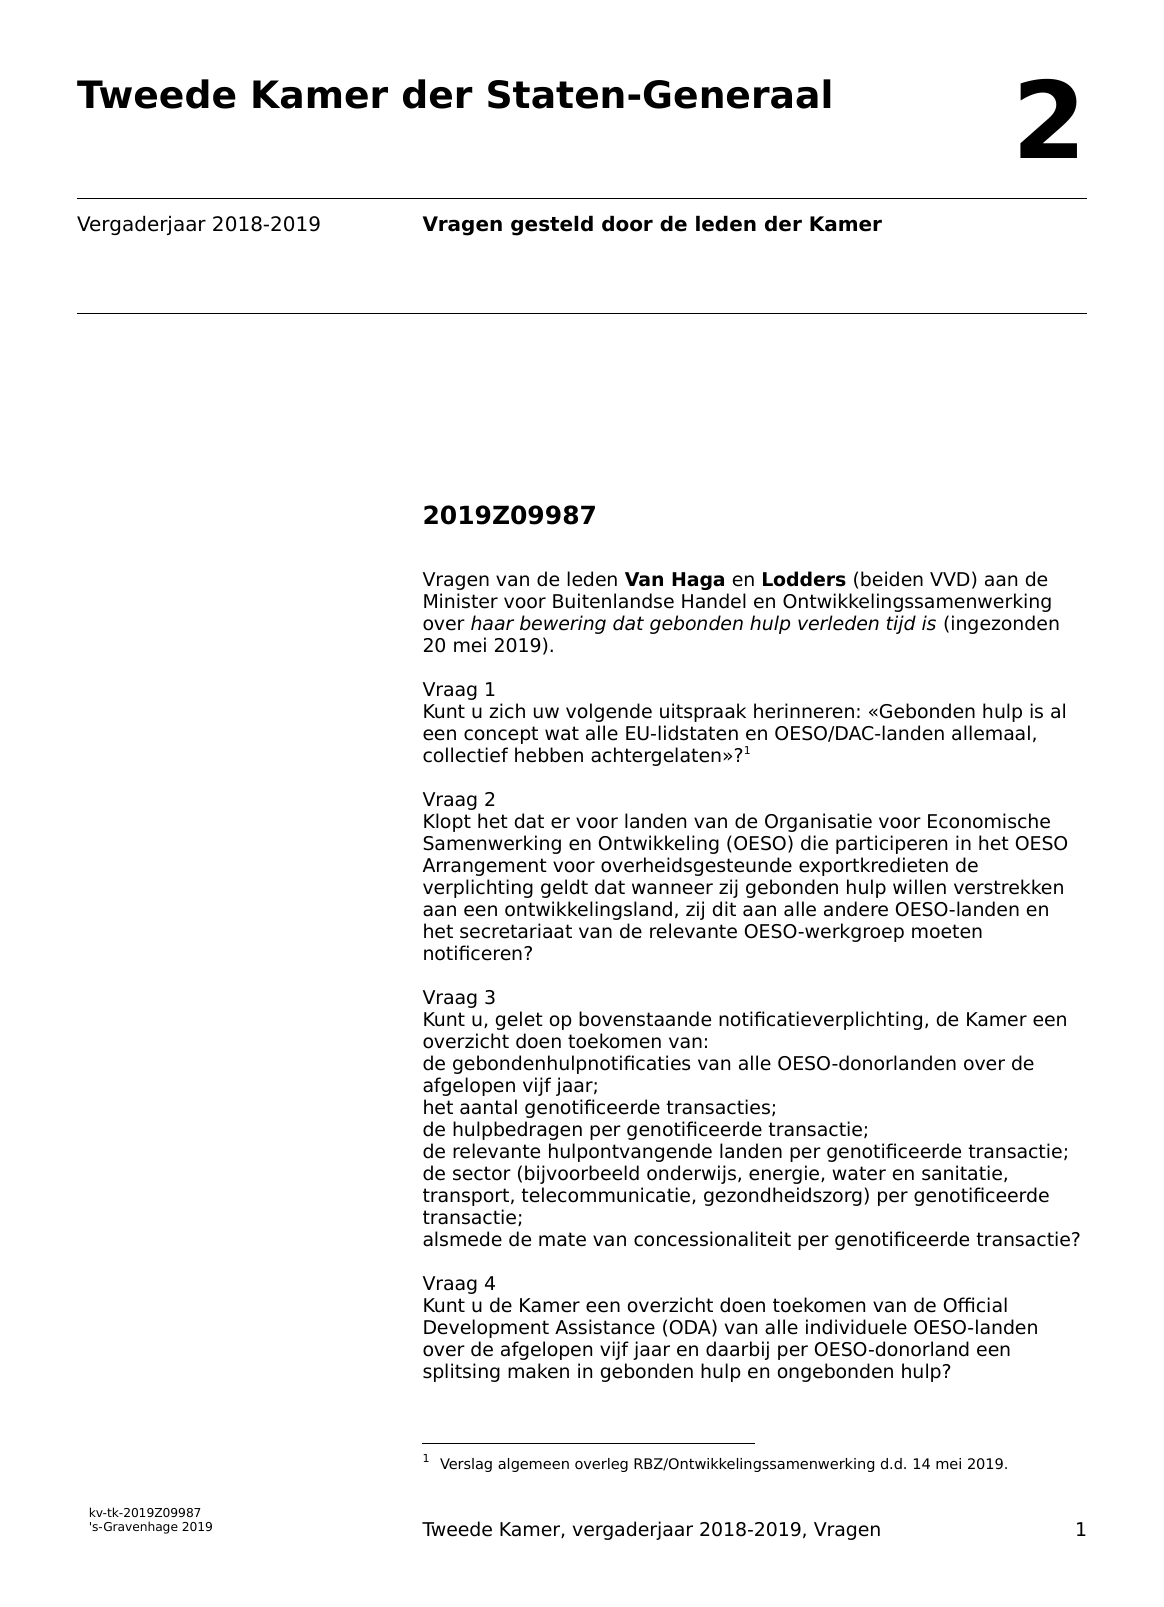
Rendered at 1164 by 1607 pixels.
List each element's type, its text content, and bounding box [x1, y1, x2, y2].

text Vraag 1 [422, 679, 1087, 701]
text Kunt u zich uw volgende uitspraak herinneren: «Gebonden hulp is al een concept wat alle EU-lidstaten en OESO/DAC-landen allemaal, collectief hebben achtergelaten»? [422, 701, 1087, 767]
text Klopt het dat er voor landen van de Organisatie voor Economische Samenwerking en Ontwikkeling (OESO) die participeren in het OESO Arrangement voor overheidsgesteunde exportkredieten de verplichting geldt dat wanneer zij gebonden hulp willen verstrekken aan een ontwikkelingsland, zij dit aan alle andere OESO-landen en het secretariaat van de relevante OESO-werkgroep moeten notificeren? [422, 811, 1087, 965]
table_header 2 [886, 59, 1087, 198]
text Verslag algemeen overleg RBZ/Ontwikkelingssamenwerking d.d. 14 mei 2019. [422, 1452, 1087, 1474]
text het aantal genotificeerde transacties; [422, 1097, 1087, 1119]
text 2019Z09987 [422, 501, 1087, 531]
text alsmede de mate van concessionaliteit per genotificeerde transactie? [422, 1229, 1087, 1251]
text Kunt u, gelet op bovenstaande notificatieverplichting, de Kamer een overzicht doen toekomen van: [422, 1009, 1087, 1053]
text de hulpbedragen per genotificeerde transactie; [422, 1119, 1087, 1141]
text de sector (bijvoorbeeld onderwijs, energie, water en sanitatie, transport, telecommunicatie, gezondheidszorg) per genotificeerde transactie; [422, 1163, 1087, 1229]
text Vraag 3 [422, 987, 1087, 1009]
table_cell Vragen gesteld door de leden der Kamer [422, 199, 1087, 313]
text de relevante hulpontvangende landen per genotificeerde transactie; [422, 1141, 1087, 1163]
text Kunt u de Kamer een overzicht doen toekomen van de Official Development Assistance (ODA) van alle individuele OESO-landen over de afgelopen vijf jaar en daarbij per OESO-donorland een splitsing maken in gebonden hulp en ongebonden hulp? [422, 1295, 1087, 1383]
text Vragen van de leden Van Haga en Lodders (beiden VVD) aan de Minister voor Buitenlandse Handel en Ontwikkelingssamenwerking over haar bewering dat gebonden hulp verleden tijd is (ingezonden 20 mei 2019). [422, 569, 1087, 657]
text de gebondenhulpnotificaties van alle OESO-donorlanden over de afgelopen vijf jaar; [422, 1053, 1087, 1097]
text Vraag 4 [422, 1273, 1087, 1295]
table_cell Vergaderjaar 2018-2019 [77, 199, 422, 313]
text kv-tk-2019Z09987 [88, 1506, 323, 1520]
text Vraag 2 [422, 789, 1087, 811]
text 's-Gravenhage 2019 [88, 1520, 323, 1534]
table_header Tweede Kamer der Staten-Generaal [77, 59, 886, 198]
